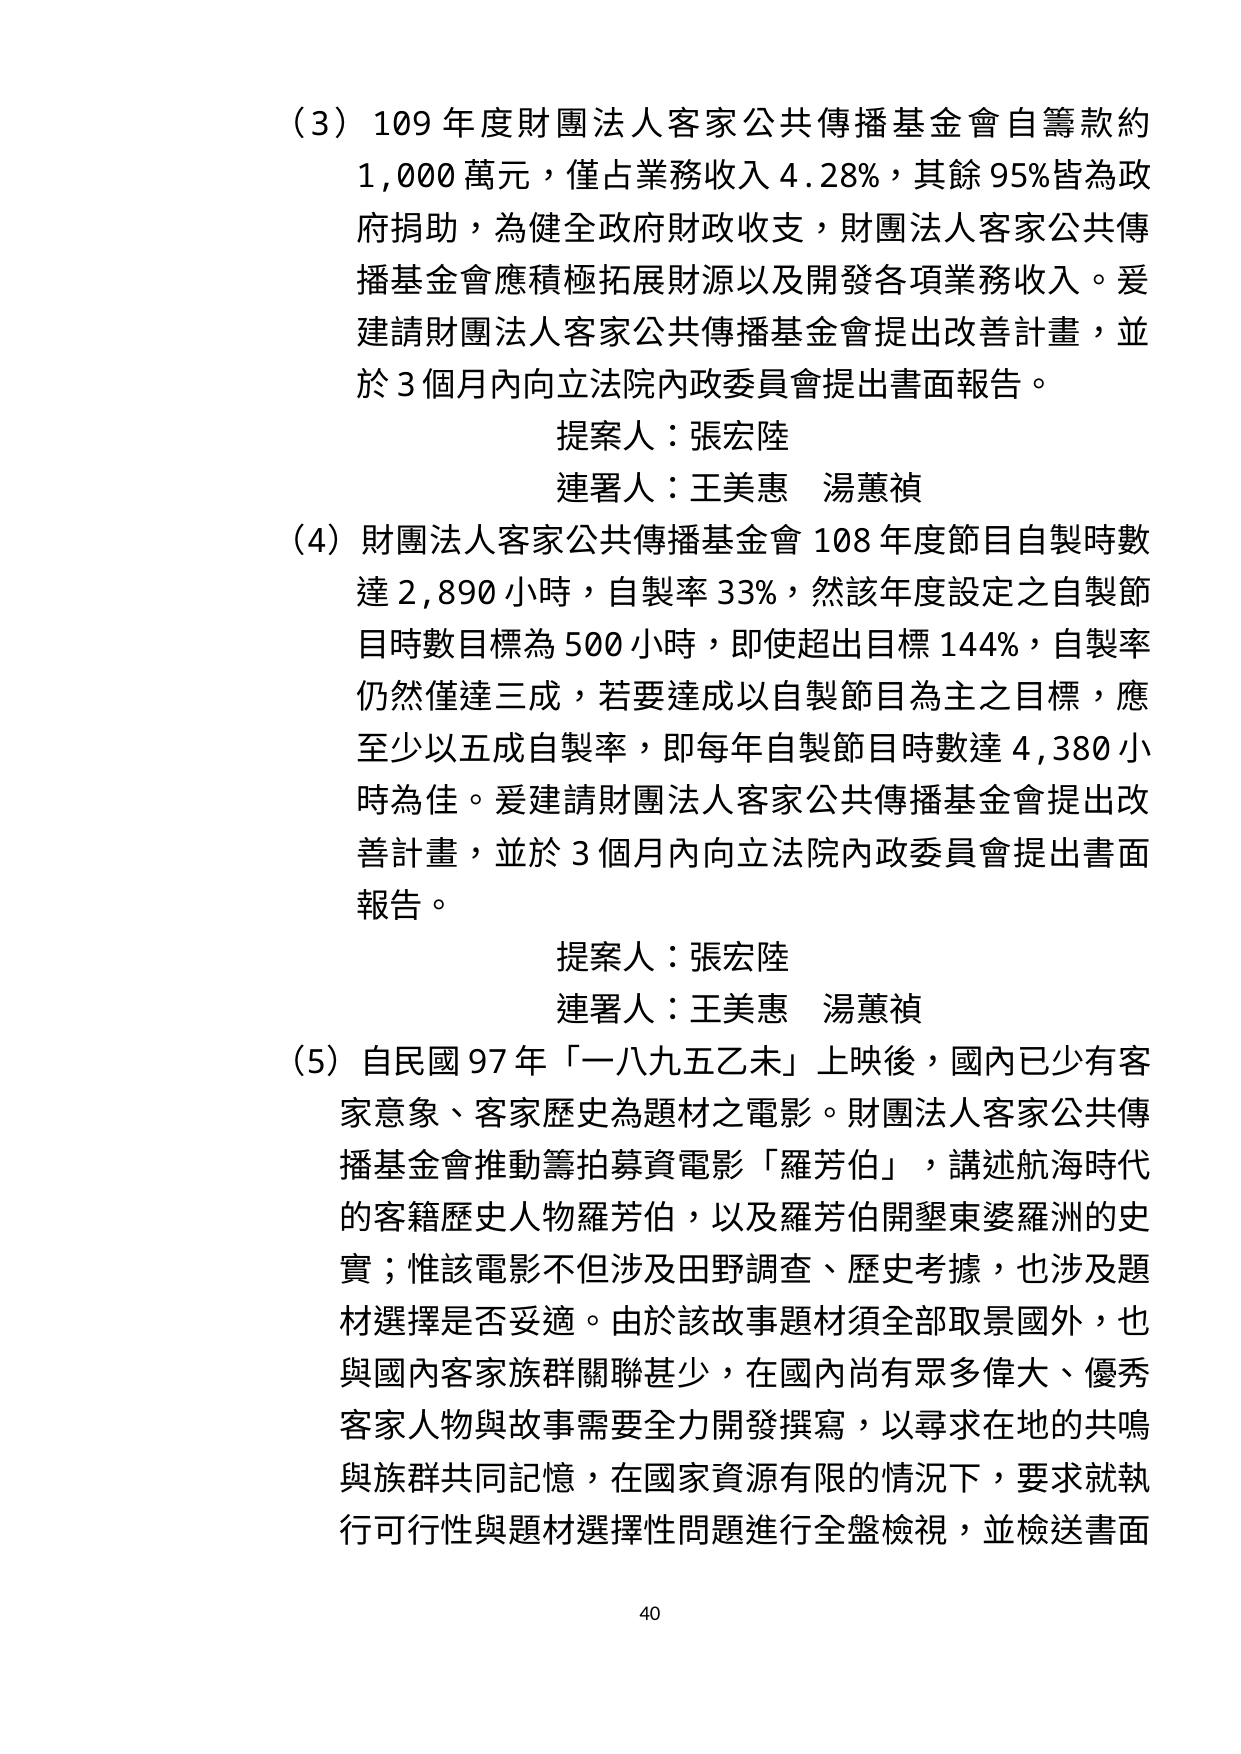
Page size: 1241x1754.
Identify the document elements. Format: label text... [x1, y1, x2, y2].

text （4）財團法人客家公共傳播基金會108年度節目自製時數達2,890小時，自製率33%，然該年度設定之自製節目時數目標為500小時，即使超出目標144%，自製率仍然僅達三成，若要達成以自製節目為主之目標，應至少以五成自製率，即每年自製節目時數達4,380小時為佳。爰建請財團法人客家公共傳播基金會提出改善計畫，並於3個月內向立法院內政委員會提出書面報告。 [272, 511, 1152, 927]
text 提案人：張宏陸 [272, 927, 1152, 979]
text 提案人：張宏陸 [272, 407, 1152, 459]
text 連署人：王美惠 湯蕙禎 [272, 459, 1152, 511]
text （5）自民國97年「一八九五乙未」上映後，國內已少有客家意象、客家歷史為題材之電影。財團法人客家公共傳播基金會推動籌拍募資電影「羅芳伯」，講述航海時代的客籍歷史人物羅芳伯，以及羅芳伯開墾東婆羅洲的史實；惟該電影不但涉及田野調查、歷史考據，也涉及題材選擇是否妥適。由於該故事題材須全部取景國外，也與國內客家族群關聯甚少，在國內尚有眾多偉大、優秀客家人物與故事需要全力開發撰寫，以尋求在地的共鳴與族群共同記憶，在國家資源有限的情況下，要求就執行可行性與題材選擇性問題進行全盤檢視，並檢送書面 [272, 1032, 1152, 1552]
text 連署人：王美惠 湯蕙禎 [272, 979, 1152, 1032]
text （3）109年度財團法人客家公共傳播基金會自籌款約1,000萬元，僅占業務收入4.28%，其餘95%皆為政府捐助，為健全政府財政收支，財團法人客家公共傳播基金會應積極拓展財源以及開發各項業務收入。爰建請財團法人客家公共傳播基金會提出改善計畫，並於3個月內向立法院內政委員會提出書面報告。 [272, 94, 1152, 407]
